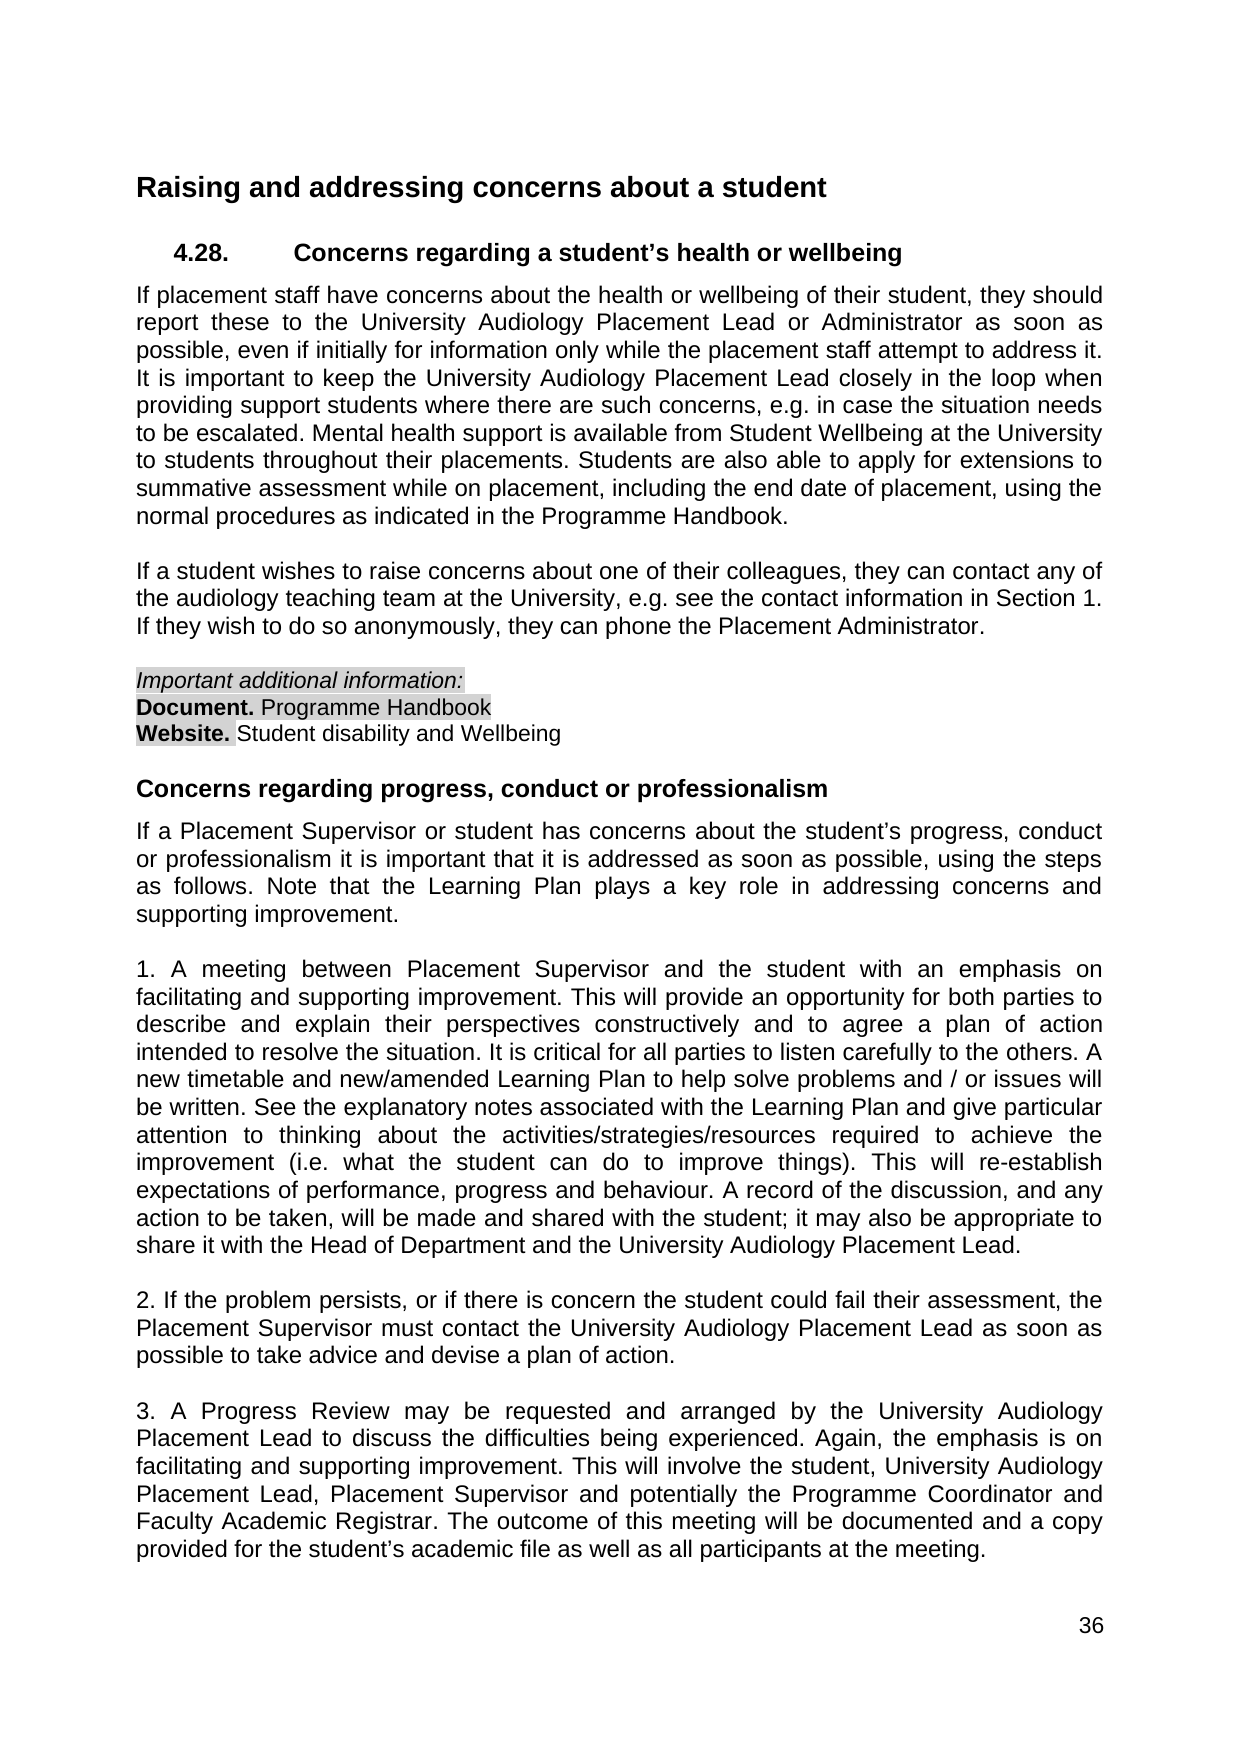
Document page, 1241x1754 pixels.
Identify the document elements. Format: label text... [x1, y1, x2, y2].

subtitle Concerns regarding progress, conduct or professionalism [136, 774, 1104, 803]
text 3. A Progress Review may be requested and arranged by the University Audiology Placement Lead to discuss the difficulties being experienced. Again, the emphasis is on facilitating and supporting improvement. This will involve the student, University Audiology Placement Lead, Placement Supervisor and potentially the Programme Coordinator and Faculty Academic Registrar. The outcome of this meeting will be documented and a copy provided for the student’s academic file as well as all participants at the meeting. [136, 1397, 1104, 1562]
text 2. If the problem persists, or if there is concern the student could fail their assessment, the Placement Supervisor must contact the University Audiology Placement Lead as soon as possible to take advice and devise a plan of action. [136, 1286, 1104, 1369]
text 1. A meeting between Placement Supervisor and the student with an emphasis on facilitating and supporting improvement. This will provide an opportunity for both parties to describe and explain their perspectives constructively and to agree a plan of action intended to resolve the situation. It is critical for all parties to listen carefully to the others. A new timetable and new/amended Learning Plan to help solve problems and / or issues will be written. See the explanatory notes associated with the Learning Plan and give particular attention to thinking about the activities/strategies/resources required to achieve the improvement (i.e. what the student can do to improve things). This will re-establish expectations of performance, progress and behaviour. A record of the discussion, and any action to be taken, will be made and shared with the student; it may also be appropriate to share it with the Head of Department and the University Audiology Placement Lead. [136, 955, 1104, 1259]
text If placement staff have concerns about the health or wellbeing of their student, they should report these to the University Audiology Placement Lead or Administrator as soon as possible, even if initially for information only while the placement staff attempt to address it. It is important to keep the University Audiology Placement Lead closely in the loop when providing support students where there are such concerns, e.g. in case the situation needs to be escalated. Mental health support is available from Student Wellbeing at the University to students throughout their placements. Students are also able to apply for extensions to summative assessment while on placement, including the end date of placement, using the normal procedures as indicated in the Programme Handbook. [136, 281, 1104, 529]
text Website. Student disability and Wellbeing [136, 720, 1104, 746]
subtitle Concerns regarding a student’s health or wellbeing [173, 238, 1104, 266]
text If a Placement Supervisor or student has concerns about the student’s progress, conduct or professionalism it is important that it is addressed as soon as possible, using the steps as follows. Note that the Learning Plan plays a key role in addressing concerns and supporting improvement. [136, 817, 1104, 927]
text If a student wishes to raise concerns about one of their colleagues, they can contact any of the audiology teaching team at the University, e.g. see the contact information in Section 1. If they wish to do so anonymously, they can phone the Placement Administrator. [136, 557, 1104, 639]
subtitle Raising and addressing concerns about a student [136, 171, 1104, 204]
text Document. Programme Handbook [136, 693, 1104, 720]
text Important additional information: [136, 667, 1104, 693]
